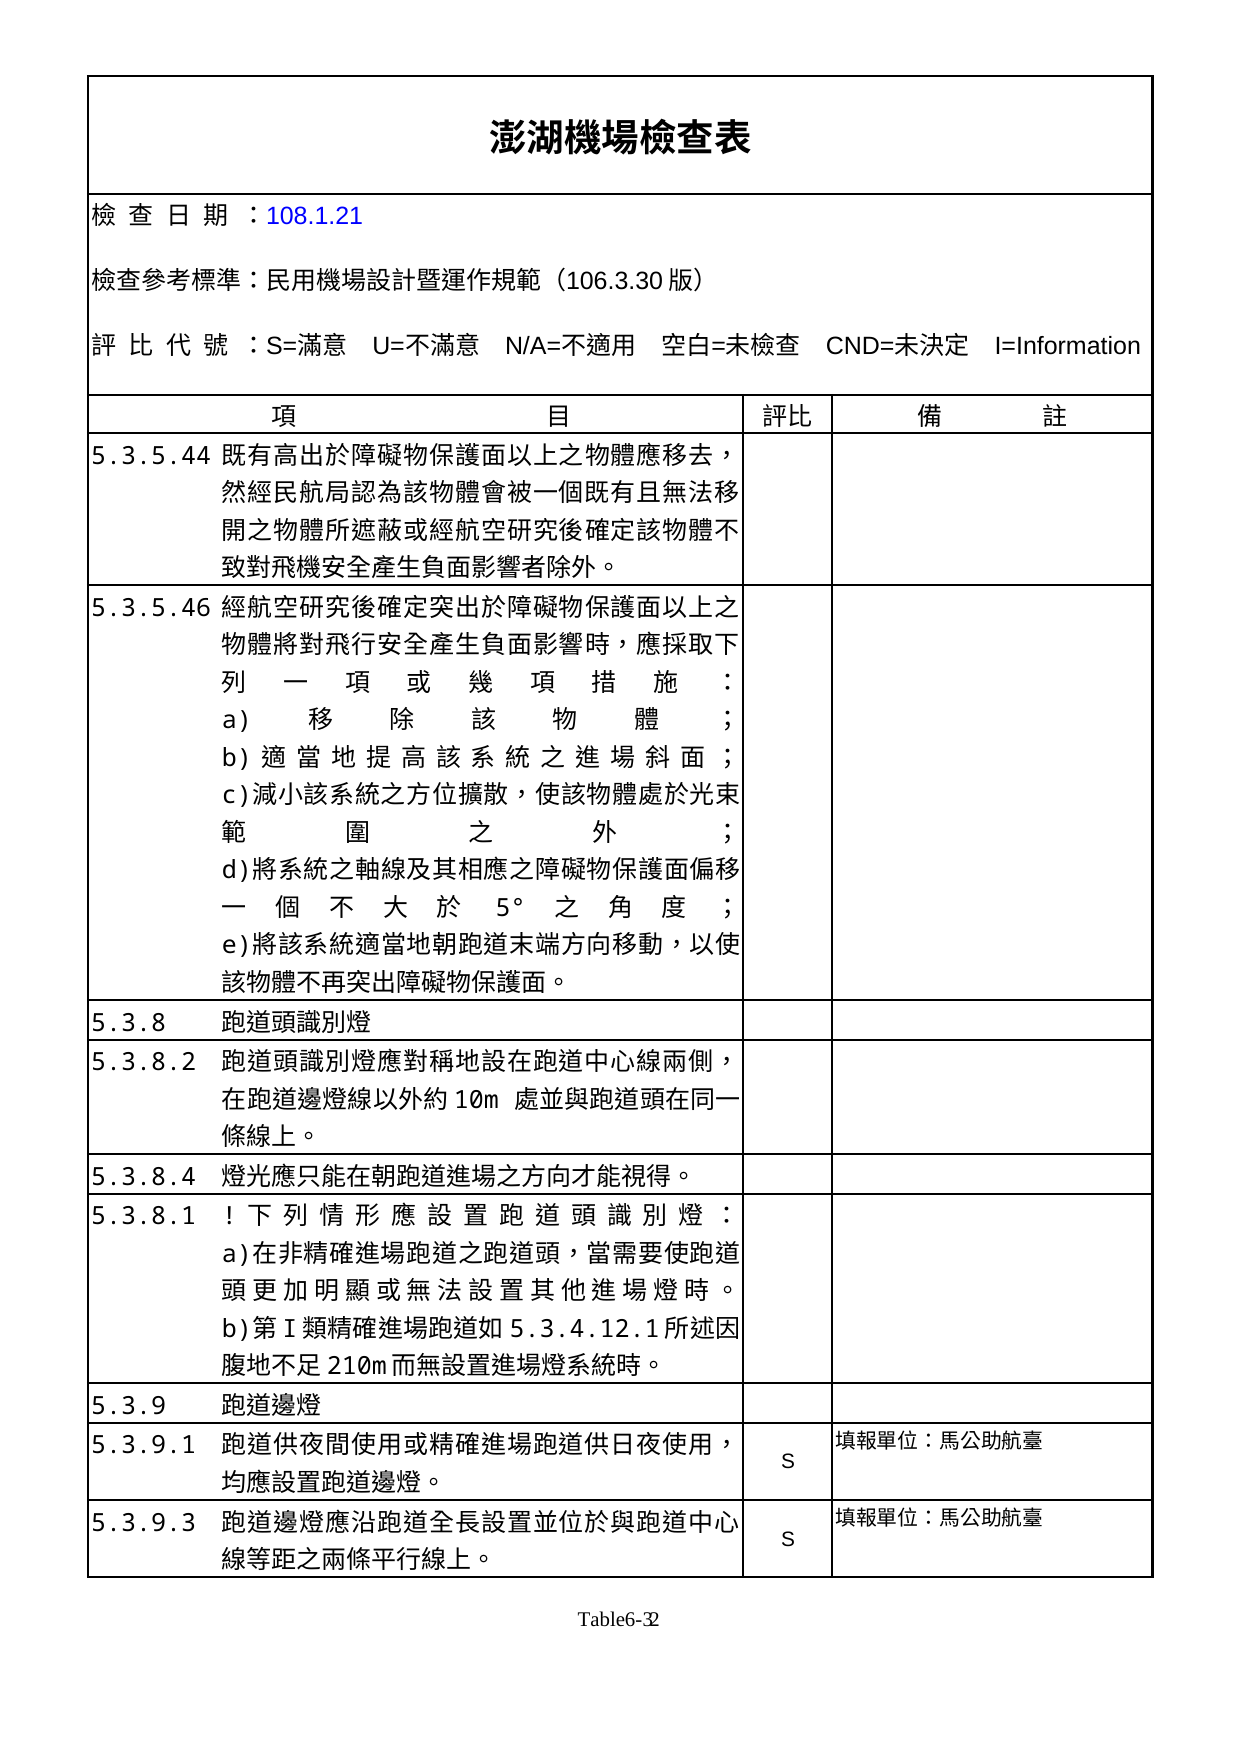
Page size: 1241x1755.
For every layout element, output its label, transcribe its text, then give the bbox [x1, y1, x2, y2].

table_cell 跑道頭識別燈 [219, 1001, 742, 1038]
table_cell 5.3.8.2 [89, 1041, 219, 1153]
table_cell 5.3.9.1 [89, 1424, 219, 1499]
table_cell [744, 1001, 831, 1038]
table_cell [833, 1195, 1151, 1382]
table_cell 5.3.8 [89, 1001, 219, 1038]
table_cell 備 註 [833, 396, 1151, 432]
table_cell 5.3.8.1 [89, 1195, 219, 1382]
table_cell 燈光應只能在朝跑道進場之方向才能視得。 [219, 1155, 742, 1193]
table_cell [89, 396, 219, 432]
table_cell 跑道邊燈應沿跑道全長設置並位於與跑道中心線等距之兩條平行線上。 [219, 1501, 742, 1576]
table_cell 項 目 [219, 396, 742, 432]
table_cell [833, 586, 1151, 999]
table_cell [833, 1001, 1151, 1038]
table_header 澎湖機場檢查表 [89, 77, 1151, 193]
table_cell S [744, 1501, 831, 1576]
table_cell [744, 586, 831, 999]
table_cell 跑道供夜間使用或精確進場跑道供日夜使用，均應設置跑道邊燈。 [219, 1424, 742, 1499]
table_cell 5.3.5.46 [89, 586, 219, 999]
table_cell 填報單位：馬公助航臺 [833, 1424, 1151, 1499]
table_cell 5.3.5.44 [89, 434, 219, 584]
table_cell [744, 1041, 831, 1153]
table_cell [833, 1384, 1151, 1422]
table_cell 檢 查 日 期 ：108.1.21 檢查參考標準：民用機場設計暨運作規範（106.3.30版） 評 比 代 號 ：S=滿意 U=不滿意 N/A=不適用 空白=未檢查 CND=未決定 I=Information [89, 195, 1151, 394]
table_cell 評比 [744, 396, 831, 432]
table_cell 填報單位：馬公助航臺 [833, 1501, 1151, 1576]
table_cell [744, 434, 831, 584]
table_cell [744, 1155, 831, 1193]
table_cell [744, 1384, 831, 1422]
table_cell 跑道邊燈 [219, 1384, 742, 1422]
table_cell 經航空研究後確定突出於障礙物保護面以上之物體將對飛行安全產生負面影響時，應採取下列一項或幾項措施： a)移除該物體； b)適當地提高該系統之進場斜面； c)減小該系統之方位擴散，使該物體處於光束範圍之外； d)將系統之軸線及其相應之障礙物保護面偏移一個不大於5°之角度； e)將該系統適當地朝跑道末端方向移動，以使該物體不再突出障礙物保護面。 [219, 586, 742, 999]
table_cell [833, 434, 1151, 584]
table_cell 5.3.9.3 [89, 1501, 219, 1576]
table_cell 5.3.9 [89, 1384, 219, 1422]
table_cell [833, 1155, 1151, 1193]
table_cell [833, 1041, 1151, 1153]
table_cell [744, 1195, 831, 1382]
table_cell !下列情形應設置跑道頭識別燈： a)在非精確進場跑道之跑道頭，當需要使跑道頭更加明顯或無法設置其他進場燈時。 b)第I類精確進場跑道如5.3.4.12.1所述因腹地不足210m而無設置進場燈系統時。 [219, 1195, 742, 1382]
table_cell 5.3.8.4 [89, 1155, 219, 1193]
table_cell 既有高出於障礙物保護面以上之物體應移去，然經民航局認為該物體會被一個既有且無法移開之物體所遮蔽或經航空研究後確定該物體不致對飛機安全產生負面影響者除外。 [219, 434, 742, 584]
table_cell S [744, 1424, 831, 1499]
table_cell 跑道頭識別燈應對稱地設在跑道中心線兩側，在跑道邊燈線以外約10m 處並與跑道頭在同一條線上。 [219, 1041, 742, 1153]
